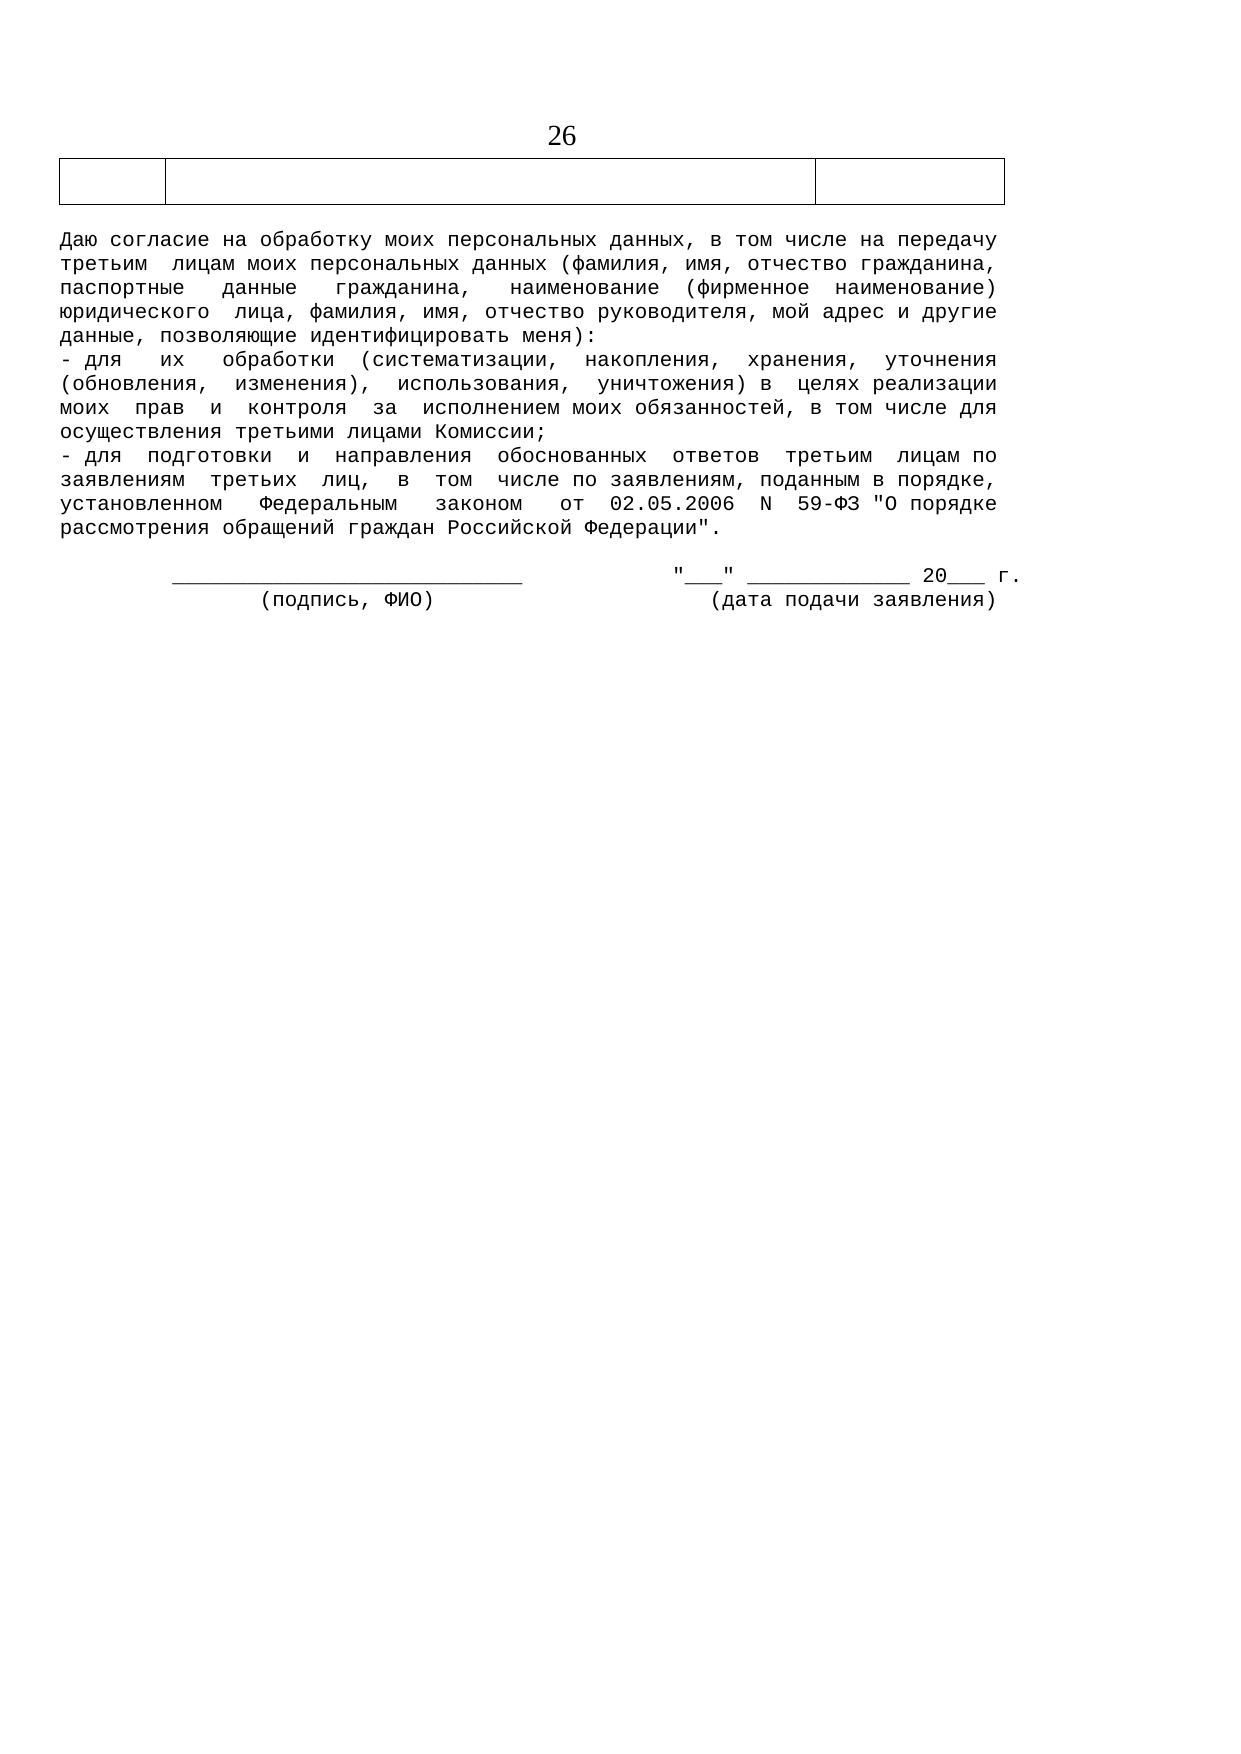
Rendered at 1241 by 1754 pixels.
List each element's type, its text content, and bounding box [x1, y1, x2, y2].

text моих прав и контроля за исполнением моих обязанностей, в том числе для [59, 397, 1064, 421]
table_cell [60, 159, 165, 204]
text установленном Федеральным законом от 02.05.2006 N 59-ФЗ "О порядке [59, 493, 1064, 517]
text осуществления третьими лицами Комиссии; [59, 421, 1064, 445]
text заявлениям третьих лиц, в том числе по заявлениям, поданным в порядке, [59, 469, 1064, 493]
text (обновления, изменения), использования, уничтожения) в целях реализации [59, 373, 1064, 397]
text - для подготовки и направления обоснованных ответов третьим лицам по [59, 445, 1064, 469]
table_cell [166, 159, 815, 204]
text (подпись, ФИО) (дата подачи заявления) [59, 588, 1064, 612]
text ____________________________ "___" _____________ 20___ г. [59, 564, 1064, 588]
text юридического лица, фамилия, имя, отчество руководителя, мой адрес и другие [59, 301, 1064, 325]
text рассмотрения обращений граждан Российской Федерации". [59, 517, 1064, 541]
text паспортные данные гражданина, наименование (фирменное наименование) [59, 277, 1064, 301]
text - для их обработки (систематизации, накопления, хранения, уточнения [59, 349, 1064, 373]
text третьим лицам моих персональных данных (фамилия, имя, отчество гражданина, [59, 253, 1064, 277]
text данные, позволяющие идентифицировать меня): [59, 325, 1064, 349]
text Даю согласие на обработку моих персональных данных, в том числе на передачу [59, 229, 1064, 253]
table_cell [816, 159, 1004, 204]
